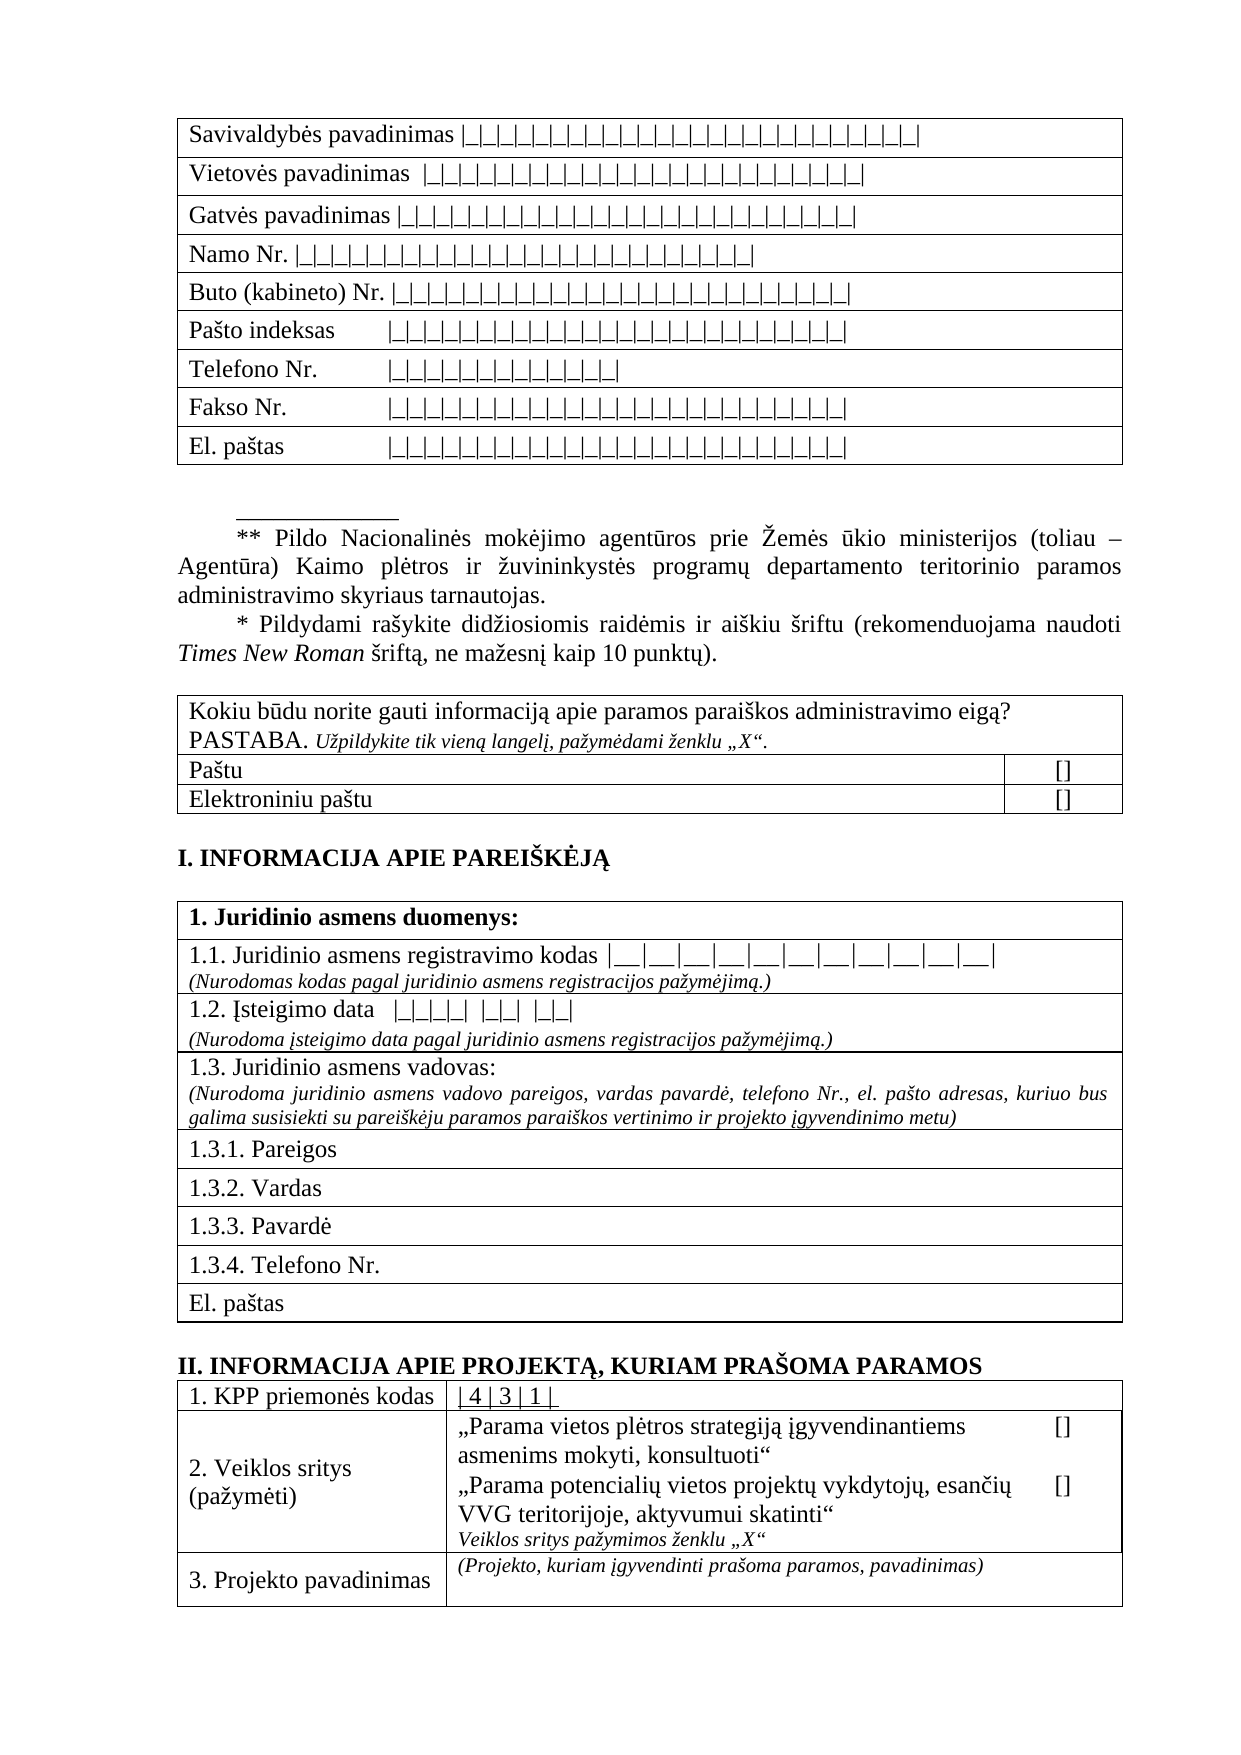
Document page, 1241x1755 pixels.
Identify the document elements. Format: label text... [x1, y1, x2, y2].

table_cell Pašto indeksas [178, 311, 376, 349]
table_cell 1.1. Juridinio asmens registravimo kodas ___________ (Nurodomas kodas pagal juridinio asmens registracijos pažymėjimą.) [178, 940, 1122, 993]
table_cell |_|_|_|_|_|_|_|_|_|_|_|_|_|_|_|_|_|_|_|_|_|_|_|_|_|_| [376, 311, 1122, 349]
table_cell 1.3.4. Telefono Nr. [178, 1246, 1122, 1283]
table_cell 1.3.2. Vardas [178, 1169, 1122, 1206]
table_cell Telefono Nr. [178, 350, 376, 387]
table_cell [][] [1005, 785, 1122, 813]
text ** Pildo Nacionalinės mokėjimo agentūros prie Žemės ūkio ministerijos (toliau – Agentūra) Kaimo plėtros ir žuvininkystės programų departamento teritorinio paramos administravimo skyriaus tarnautojas. [177, 523, 1122, 609]
text * Pildydami rašykite didžiosiomis raidėmis ir aiškiu šriftu (rekomenduojama naudoti Times New Roman šriftą, ne mažesnį kaip 10 punktų). [177, 609, 1122, 666]
text II. INFORMACIJA APIE PROJEKTĄ, KURIAM PRAŠOMA PARAMOS [177, 1351, 1122, 1380]
table_cell Buto (kabineto) Nr. |_|_|_|_|_|_|_|_|_|_|_|_|_|_|_|_|_|_|_|_|_|_|_|_|_|_| [178, 273, 1122, 310]
table_cell [][] [1043, 1469, 1121, 1552]
table_cell El. paštas [178, 1284, 1122, 1321]
table_cell [][] [1043, 1411, 1121, 1469]
table_cell El. paštas [178, 427, 376, 464]
table_cell Savivaldybės pavadinimas |_|_|_|_|_|_|_|_|_|_|_|_|_|_|_|_|_|_|_|_|_|_|_|_|_|_| [178, 119, 1122, 157]
table_cell 1.2. Įsteigimo data |_|_|_|_| |_|_| |_|_| (Nurodoma įsteigimo data pagal juridinio asmens registracijos pažymėjimą.) [178, 994, 1122, 1051]
table_cell „Parama potencialių vietos projektų vykdytojų, esančių VVG teritorijoje, aktyvumui skatinti“ Veiklos sritys pažymimos ženklu „X“ [447, 1469, 1043, 1552]
table_cell 1.3. Juridinio asmens vadovas: (Nurodoma juridinio asmens vadovo pareigos, vardas pavardė, telefono Nr., el. pašto adresas, kuriuo bus galima susisiekti su pareiškėju paramos paraiškos vertinimo ir projekto įgyvendinimo metu) [178, 1053, 1122, 1129]
table_cell (Projekto, kuriam įgyvendinti prašoma paramos, pavadinimas) [447, 1553, 1122, 1606]
table_cell [][] [1005, 755, 1122, 783]
table_cell Namo Nr. |_|_|_|_|_|_|_|_|_|_|_|_|_|_|_|_|_|_|_|_|_|_|_|_|_|_| [178, 235, 1122, 272]
table_cell Fakso Nr. [178, 388, 376, 426]
table_cell 2. Veiklos sritys (pažymėti) [178, 1411, 446, 1552]
table_cell 1.3.1. Pareigos [178, 1130, 1122, 1168]
table_cell 1.3.3. Pavardė [178, 1207, 1122, 1244]
text _____________ [177, 494, 1122, 523]
table_cell |_|_|_|_|_|_|_|_|_|_|_|_|_|_|_|_|_|_|_|_|_|_|_|_|_|_| [376, 427, 1122, 464]
table_cell Paštu [178, 755, 1004, 783]
table_cell Elektroniniu paštu [178, 785, 1004, 813]
table_header Kokiu būdu norite gauti informaciją apie paramos paraiškos administravimo eigą? PASTABA. Užpildykite tik vieną langelį, pažymėdami ženklu „X“. [178, 696, 1122, 754]
table_cell 3. Projekto pavadinimas [178, 1553, 446, 1606]
table_cell Vietovės pavadinimas |_|_|_|_|_|_|_|_|_|_|_|_|_|_|_|_|_|_|_|_|_|_|_|_|_| [178, 158, 1122, 195]
table_cell |_|_|_|_|_|_|_|_|_|_|_|_|_| [376, 350, 1122, 387]
table_cell |_|_|_|_|_|_|_|_|_|_|_|_|_|_|_|_|_|_|_|_|_|_|_|_|_|_| [376, 388, 1122, 426]
table_cell Gatvės pavadinimas |_|_|_|_|_|_|_|_|_|_|_|_|_|_|_|_|_|_|_|_|_|_|_|_|_|_| [178, 196, 1122, 233]
table_header 1. Juridinio asmens duomenys: [178, 902, 1122, 939]
table_cell „Parama vietos plėtros strategiją įgyvendinantiems asmenims mokyti, konsultuoti“ [447, 1411, 1043, 1469]
table_header | 4 | 3 | 1 | [447, 1381, 1122, 1410]
table_header 1. KPP priemonės kodas [178, 1381, 446, 1410]
text I. INFORMACIJA APIE PAREIŠKĖJĄ [177, 843, 1122, 872]
